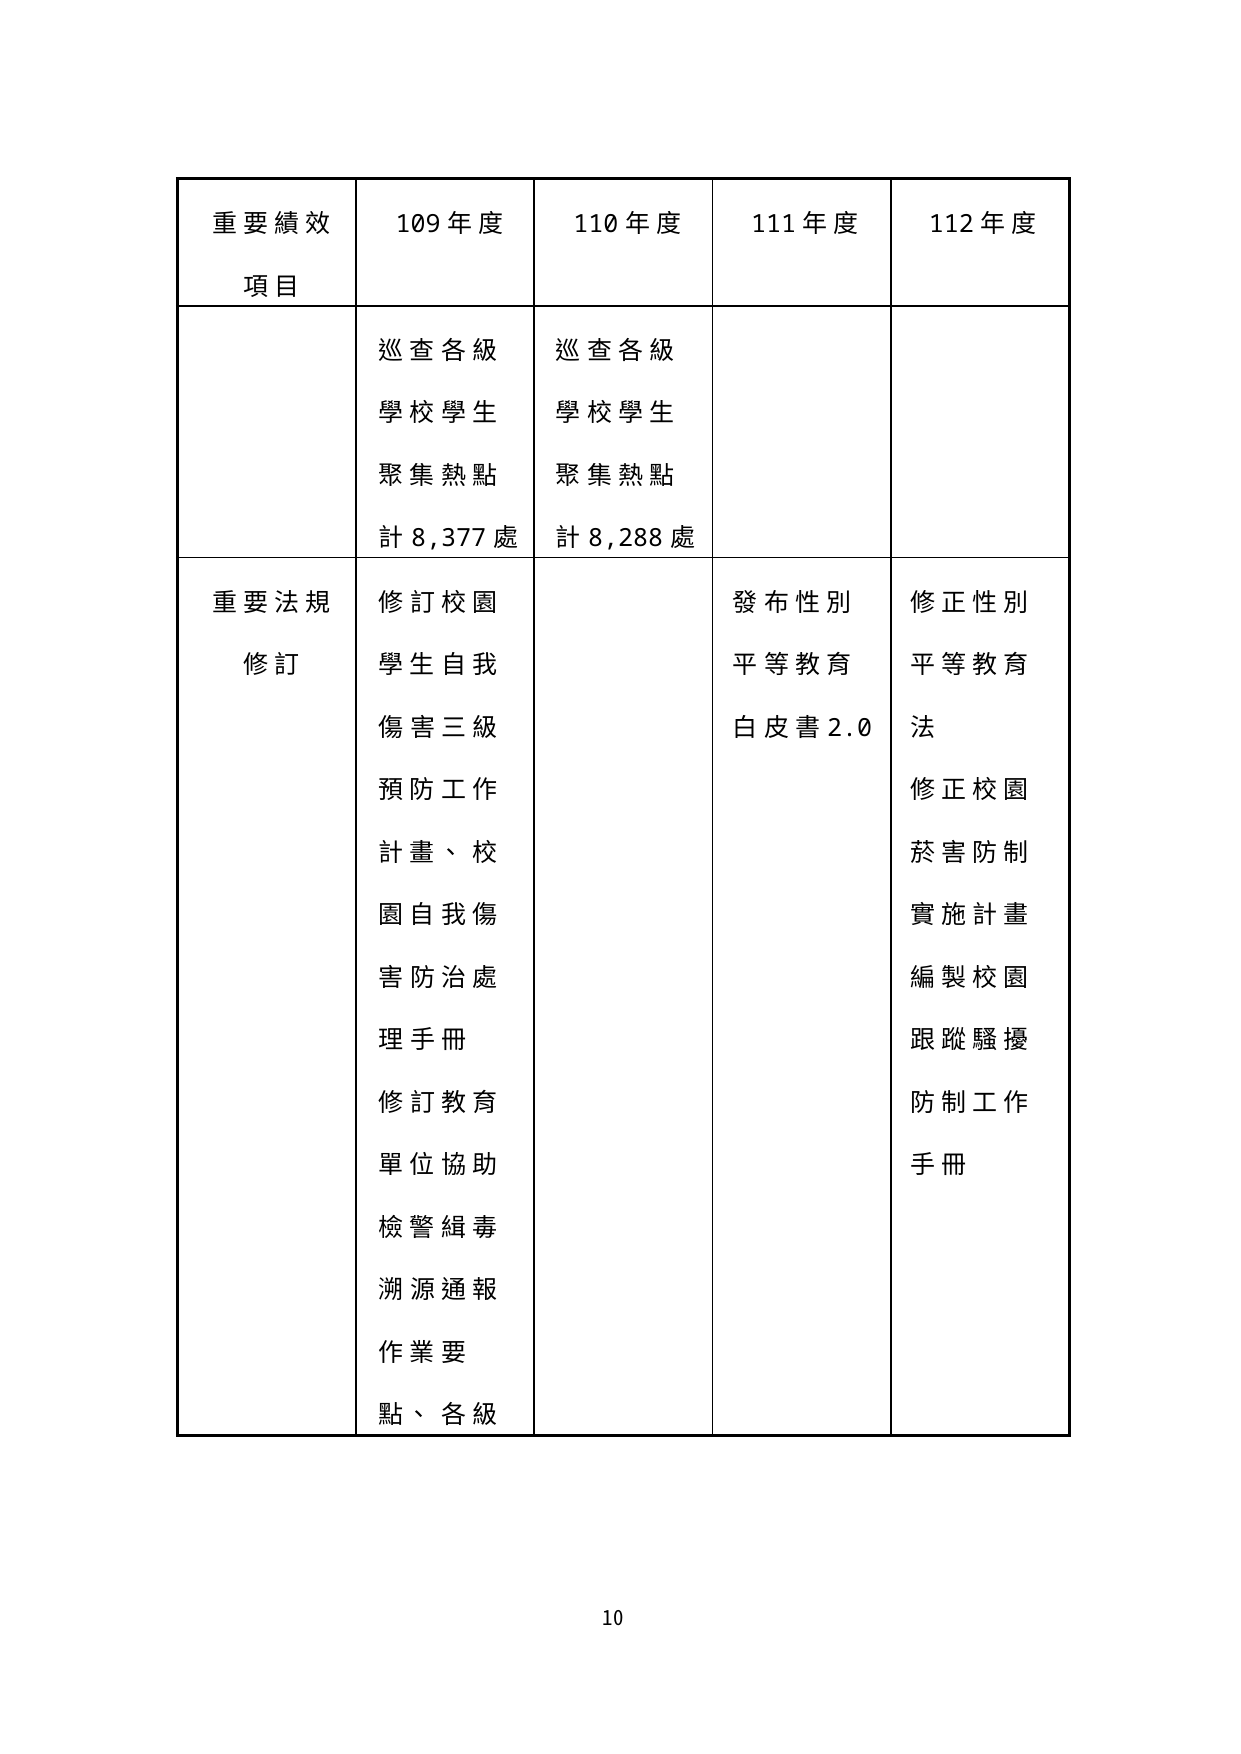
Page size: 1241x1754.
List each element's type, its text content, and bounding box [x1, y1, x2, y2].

table_cell [535, 558, 712, 1433]
table_cell 修正性別平等教育法 修正校園菸害防制實施計畫 編製校園跟蹤騷擾防制工作手冊 [892, 558, 1068, 1433]
table_cell 重要法規修訂 [179, 558, 355, 1433]
table_header 109年度 [357, 180, 533, 305]
table_cell 修訂校園學生自我傷害三級預防工作計畫、校園自我傷害防治處理手冊 修訂教育單位協助檢警緝毒溯源通報作業要點、各級 [357, 558, 533, 1433]
table_header 112年度 [892, 180, 1068, 305]
table_cell [179, 307, 355, 557]
table_cell 巡查各級學校學生聚集熱點計8,377處 [357, 307, 533, 557]
table_cell 巡查各級學校學生聚集熱點計8,288處 [535, 307, 712, 557]
table_cell [713, 307, 890, 557]
table_header 110年度 [535, 180, 712, 305]
table_header 重要績效項目 [179, 180, 355, 305]
table_cell 發布性別平等教育白皮書2.0 [713, 558, 890, 1433]
table_cell [892, 307, 1068, 557]
table_header 111年度 [713, 180, 890, 305]
